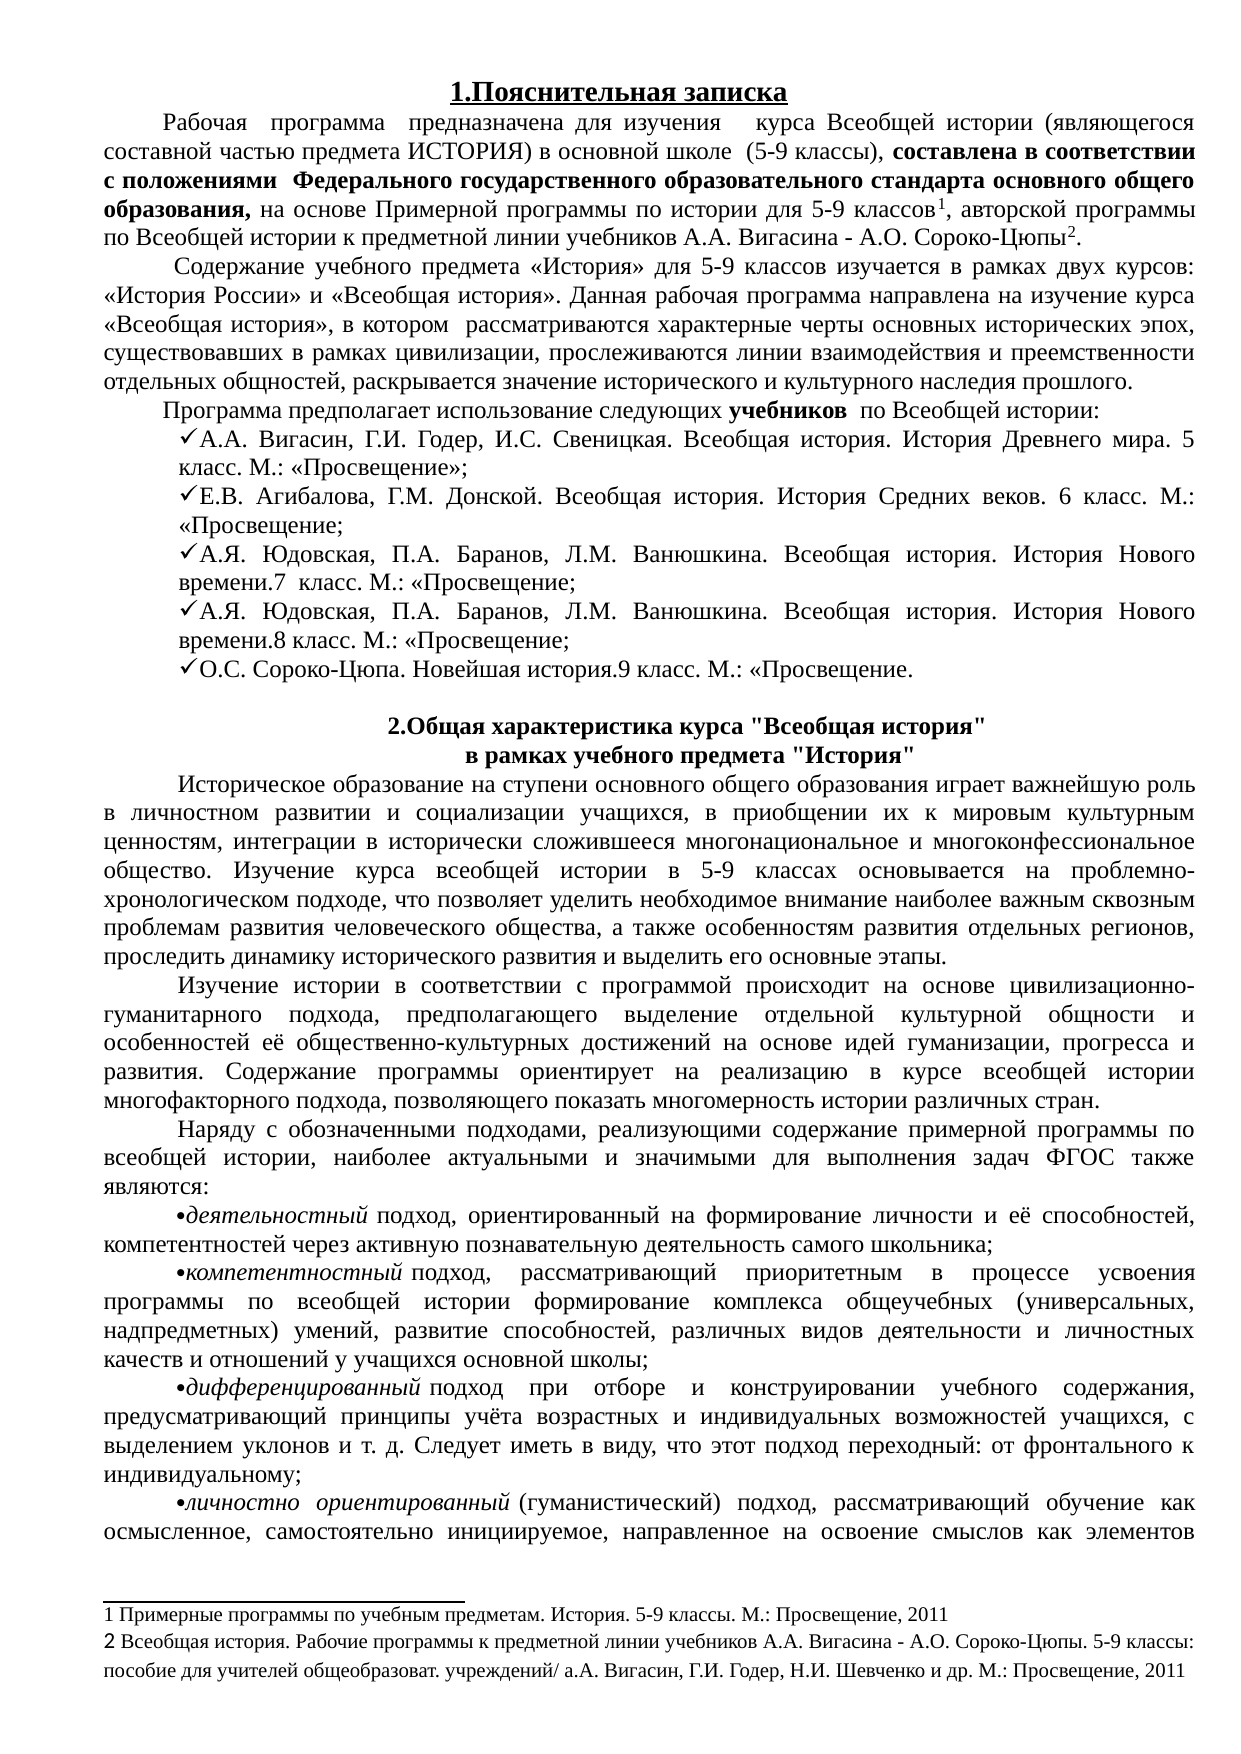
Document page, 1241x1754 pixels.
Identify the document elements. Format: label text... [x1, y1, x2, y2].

list дифференцированный подход при отборе и конструировании учебного содержания, предусматривающий принципы учёта возрастных и индивидуальных возможностей учащихся, с выделением уклонов и т. д. Следует иметь в виду, что этот подход переходный: от фронтального к индивидуальному; [103, 1372, 1196, 1487]
text Историческое образование на ступени основного общего образования играет важнейшую роль в личностном развитии и социализации учащихся, в приобщении их к мировым культурным ценностям, интеграции в исторически сложившееся многонациональное и многоконфессиональное общество. Изучение курса всеобщей истории в 5-9 классах основывается на проблемно-хронологическом подходе, что позволяет уделить необходимое внимание наиболее важным сквозным проблемам развития человеческого общества, а также особенностям развития отдельных регионов, проследить динамику исторического развития и выделить его основные этапы. [103, 769, 1196, 970]
list Е.В. Агибалова, Г.М. Донской. Всеобщая история. История Средних веков. 6 класс. М.: «Просвещение; [178, 481, 1196, 539]
text Всеобщая история. Рабочие программы к предметной линии учебников А.А. Вигасина - А.О. Сороко-Цюпы. 5-9 классы: пособие для учителей общеобразоват. учреждений/ а.А. Вигасин, Г.И. Годер, Н.И. Шевченко и др. М.: Просвещение, 2011 [103, 1626, 1196, 1682]
list компетентностный подход, рассматривающий приоритетным в процессе усвоения программы по всеобщей истории формирование комплекса общеучебных (универсальных, надпредметных) умений, развитие способностей, различных видов деятельности и личностных качеств и отношений у учащихся основной школы; [103, 1257, 1196, 1372]
text в рамках учебного предмета "История" [178, 740, 1196, 769]
list А.Я. Юдовская, П.А. Баранов, Л.М. Ванюшкина. Всеобщая история. История Нового времени.8 класс. М.: «Просвещение; [178, 596, 1196, 654]
text 1.Пояснительная записка [103, 74, 1196, 107]
text Содержание учебного предмета «История» для 5-9 классов изучается в рамках двух курсов: «История России» и «Всеобщая история». Данная рабочая программа направлена на изучение курса «Всеобщая история», в котором рассматриваются характерные черты основных исторических эпох, существовавших в рамках цивилизации, прослеживаются линии взаимодействия и преемственности отдельных общностей, раскрывается значение исторического и культурного наследия прошлого. [103, 251, 1196, 395]
list А.А. Вигасин, Г.И. Годер, И.С. Свеницкая. Всеобщая история. История Древнего мира. 5 класс. М.: «Просвещение»; [178, 424, 1196, 481]
text Рабочая программа предназначена для изучения курса Всеобщей истории (являющегося составной частью предмета ИСТОРИЯ) в основной школе (5-9 классы), составлена в соответствии с положениями Федерального государственного образовательного стандарта основного общего образования, на основе Примерной программы по истории для 5-9 классов, авторской программы по Всеобщей истории к предметной линии учебников А.А. Вигасина - А.О. Сороко-Цюпы. [103, 107, 1196, 251]
list А.Я. Юдовская, П.А. Баранов, Л.М. Ванюшкина. Всеобщая история. История Нового времени.7 класс. М.: «Просвещение; [178, 539, 1196, 596]
text Примерные программы по учебным предметам. История. 5-9 классы. М.: Просвещение, 2011 [103, 1602, 1196, 1626]
text Изучение истории в соответствии с программой происходит на основе цивилизационно-гуманитарного подхода, предполагающего выделение отдельной культурной общности и особенностей её общественно-культурных достижений на основе идей гуманизации, прогресса и развития. Содержание программы ориентирует на реализацию в курсе всеобщей истории многофакторного подхода, позволяющего показать многомерность истории различных стран. [103, 970, 1196, 1114]
text Программа предполагает использование следующих учебников по Всеобщей истории: [103, 395, 1196, 424]
list личностно ориентированный (гуманистический) подход, рассматривающий обучение как осмысленное, самостоятельно инициируемое, направленное на освоение смыслов как элементов [103, 1487, 1196, 1545]
text Наряду с обозначенными подходами, реализующими содержание примерной программы по всеобщей истории, наиболее актуальными и значимыми для выполнения задач ФГОС также являются: [103, 1114, 1196, 1200]
list О.С. Сороко-Цюпа. Новейшая история.9 класс. М.: «Просвещение. [178, 654, 1196, 682]
list деятельностный подход, ориентированный на формирование личности и её способностей, компетентностей через активную познавательную деятельность самого школьника; [103, 1200, 1196, 1257]
text 2.Общая характеристика курса "Всеобщая история" [178, 711, 1196, 740]
